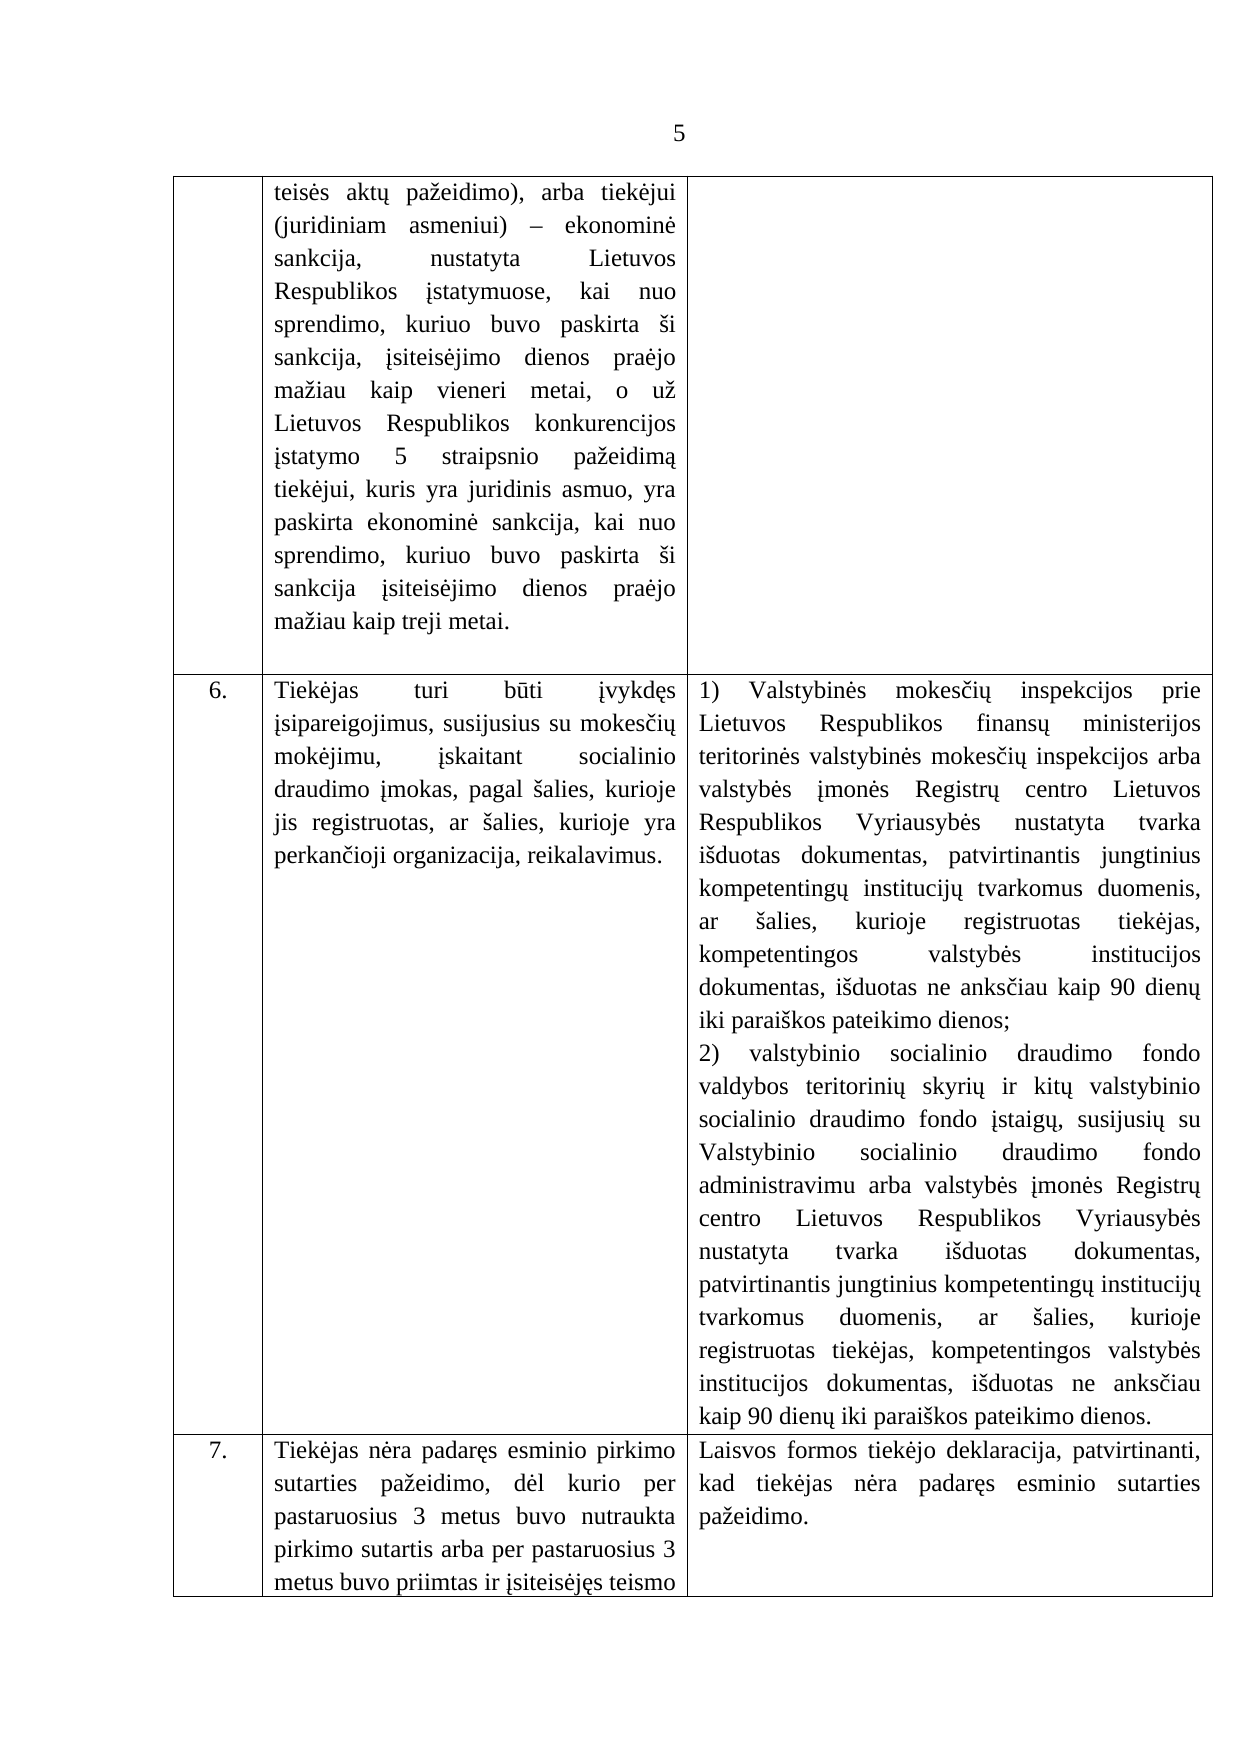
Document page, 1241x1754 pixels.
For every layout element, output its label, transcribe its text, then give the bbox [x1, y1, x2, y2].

table_cell Tiekėjas turi būti įvykdęs įsipareigojimus, susijusius su mokesčių mokėjimu, įskaitant socialinio draudimo įmokas, pagal šalies, kurioje jis registruotas, ar šalies, kurioje yra perkančioji organizacija, reikalavimus. [263, 675, 687, 1434]
table_cell [174, 177, 262, 674]
table_cell [688, 177, 1212, 674]
table_cell 7. [174, 1435, 262, 1596]
table_cell Laisvos formos tiekėjo deklaracija, patvirtinanti, kad tiekėjas nėra padaręs esminio sutarties pažeidimo. [688, 1435, 1212, 1596]
table_cell Tiekėjas nėra padaręs esminio pirkimo sutarties pažeidimo, dėl kurio per pastaruosius 3 metus buvo nutraukta pirkimo sutartis arba per pastaruosius 3 metus buvo priimtas ir įsiteisėjęs teismo [263, 1435, 687, 1596]
table_cell 1) Valstybinės mokesčių inspekcijos prie Lietuvos Respublikos finansų ministerijos teritorinės valstybinės mokesčių inspekcijos arba valstybės įmonės Registrų centro Lietuvos Respublikos Vyriausybės nustatyta tvarka išduotas dokumentas, patvirtinantis jungtinius kompetentingų institucijų tvarkomus duomenis, ar šalies, kurioje registruotas tiekėjas, kompetentingos valstybės institucijos dokumentas, išduotas ne anksčiau kaip 90 dienų iki paraiškos pateikimo dienos; 2) valstybinio socialinio draudimo fondo valdybos teritorinių skyrių ir kitų valstybinio socialinio draudimo fondo įstaigų, susijusių su Valstybinio socialinio draudimo fondo administravimu arba valstybės įmonės Registrų centro Lietuvos Respublikos Vyriausybės nustatyta tvarka išduotas dokumentas, patvirtinantis jungtinius kompetentingų institucijų tvarkomus duomenis, ar šalies, kurioje registruotas tiekėjas, kompetentingos valstybės institucijos dokumentas, išduotas ne anksčiau kaip 90 dienų iki paraiškos pateikimo dienos. [688, 675, 1212, 1434]
table_cell teisės aktų pažeidimo), arba tiekėjui (juridiniam asmeniui) – ekonominė sankcija, nustatyta Lietuvos Respublikos įstatymuose, kai nuo sprendimo, kuriuo buvo paskirta ši sankcija, įsiteisėjimo dienos praėjo mažiau kaip vieneri metai, o už Lietuvos Respublikos konkurencijos įstatymo 5 straipsnio pažeidimą tiekėjui, kuris yra juridinis asmuo, yra paskirta ekonominė sankcija, kai nuo sprendimo, kuriuo buvo paskirta ši sankcija įsiteisėjimo dienos praėjo mažiau kaip treji metai. [263, 177, 687, 674]
table_cell 6. [174, 675, 262, 1434]
